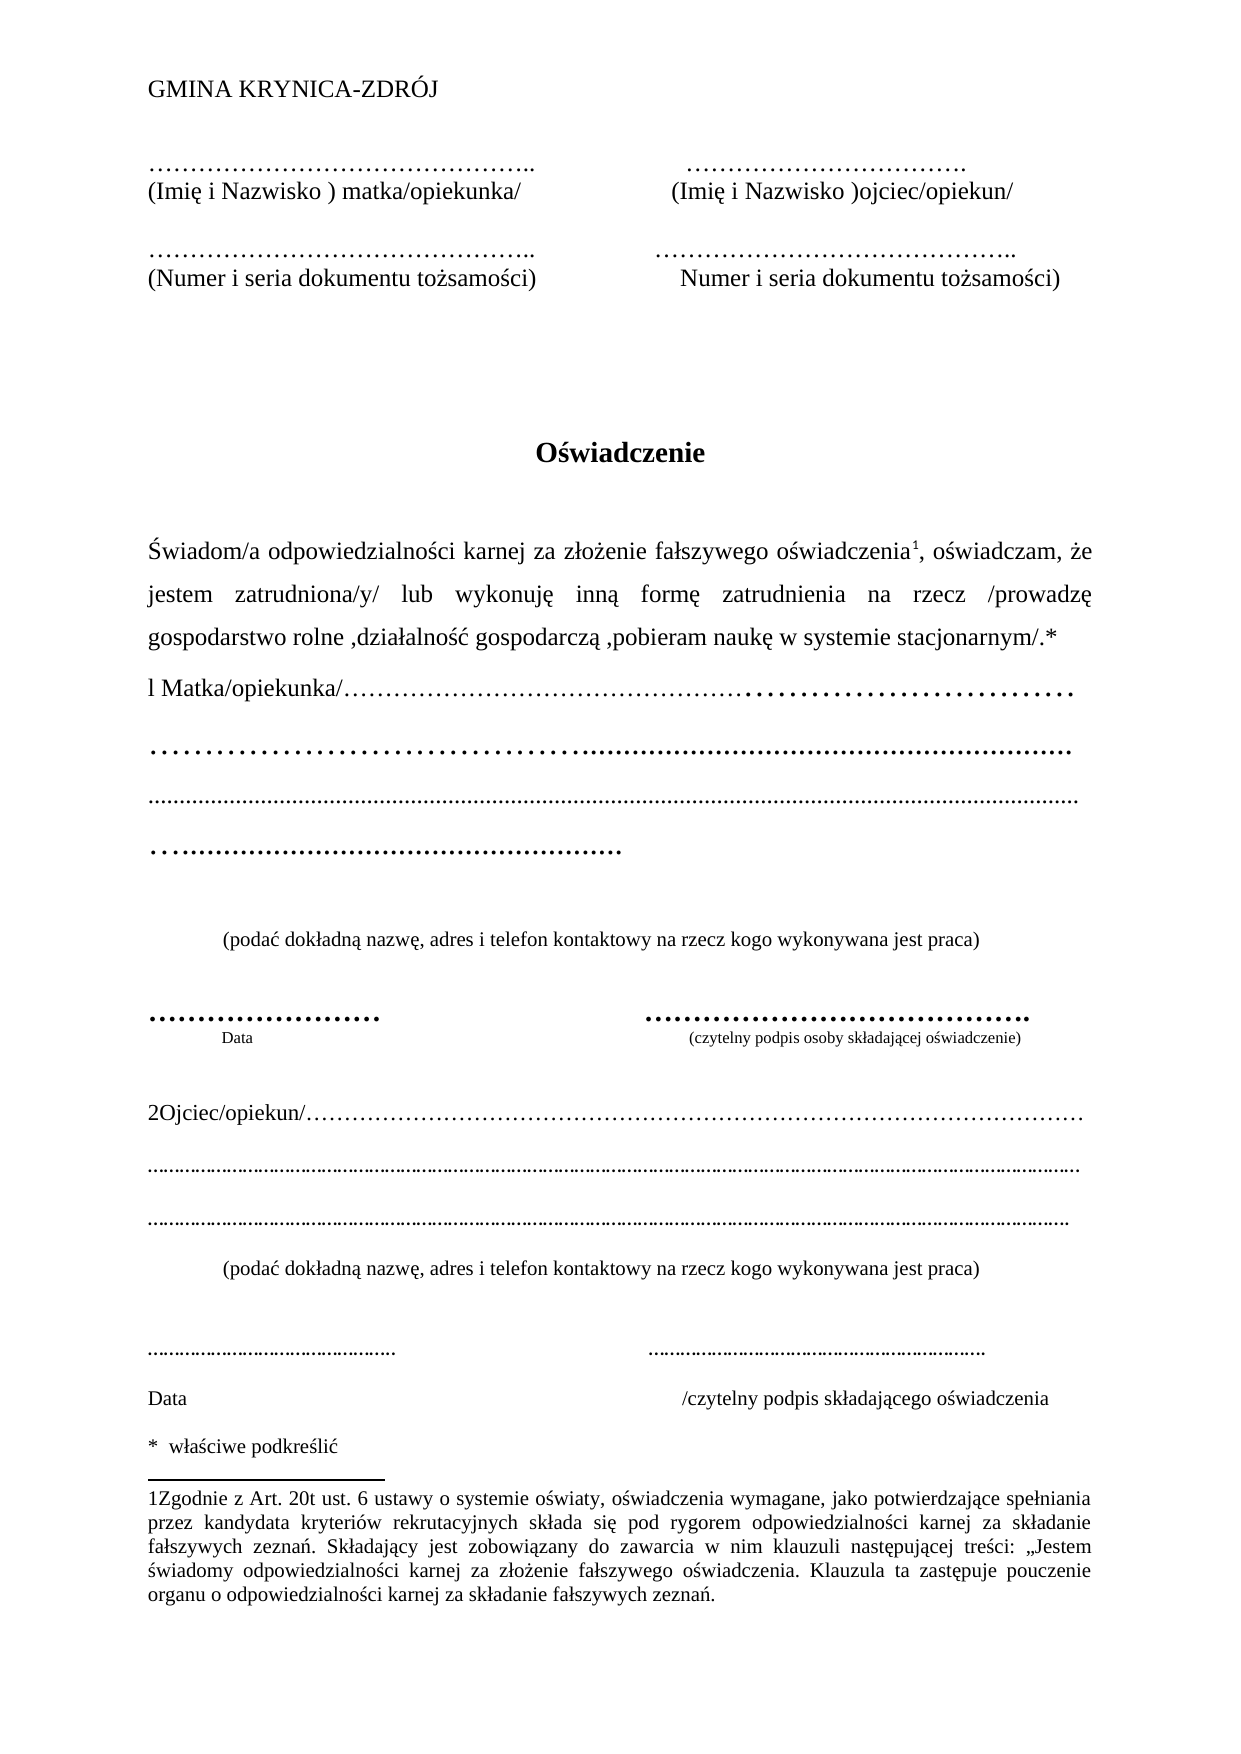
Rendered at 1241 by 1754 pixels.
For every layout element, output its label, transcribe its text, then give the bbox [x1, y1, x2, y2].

text Data (czytelny podpis osoby składającej oświadczenie) [148, 1027, 1093, 1047]
text …………………………………………………………………………………………………………………………………………………………… [148, 1150, 1093, 1178]
text ..................................................................................................................................................... [148, 780, 1093, 809]
text 2Ojciec/opiekun/………………………………………………………………………………………… [148, 1099, 1093, 1125]
text l Matka/opiekunka/…………………………………………………………………… [148, 665, 1093, 704]
text * właściwe podkreślić [148, 1434, 1093, 1458]
subtitle Oświadczenie [148, 435, 1093, 469]
text Świadom/a odpowiedzialności karnej za złożenie fałszywego oświadczenia, oświadczam, że jestem zatrudniona/y/ lub wykonuję inną formę zatrudnienia na rzecz /prowadzę gospodarstwo rolne ,działalność gospodarczą ,pobieram naukę w systemie stacjonarnym/.* [148, 536, 1093, 651]
text Zgodnie z Art. 20t ust. 6 ustawy o systemie oświaty, oświadczenia wymagane, jako potwierdzające spełniania przez kandydata kryteriów rekrutacyjnych składa się pod rygorem odpowiedzialności karnej za składanie fałszywych zeznań. Składający jest zobowiązany do zawarcia w nim klauzuli następującej treści: „Jestem świadomy odpowiedzialności karnej za złożenie fałszywego oświadczenia. Klauzula ta zastępuje pouczenie organu o odpowiedzialności karnej za składanie fałszywych zeznań. [148, 1486, 1093, 1606]
text ……………………………………….. ……………………………. (Imię i Nazwisko ) matka/opiekunka/ (Imię i Nazwisko )ojciec/opiekun/ [148, 148, 1093, 205]
text …..................................................... [148, 823, 1093, 862]
text ……………………………………….. …………………………………….. [148, 234, 1093, 263]
text (Numer i seria dokumentu tożsamości) Numer i seria dokumentu tożsamości) [148, 263, 1093, 291]
text (podać dokładną nazwę, adres i telefon kontaktowy na rzecz kogo wykonywana jest praca) [223, 1256, 1093, 1280]
text ……………………………………….. ………………………………………………………. [148, 1333, 1093, 1361]
text …………………………………........................................................... [148, 723, 1093, 761]
text Data /czytelny podpis składającego oświadczenia [148, 1386, 1093, 1410]
text …………………………………………………………………………………………………………………………………………………………. [148, 1203, 1093, 1231]
text (podać dokładną nazwę, adres i telefon kontaktowy na rzecz kogo wykonywana jest praca) [223, 927, 1093, 951]
text …………………… …………………………………. [148, 994, 1093, 1027]
